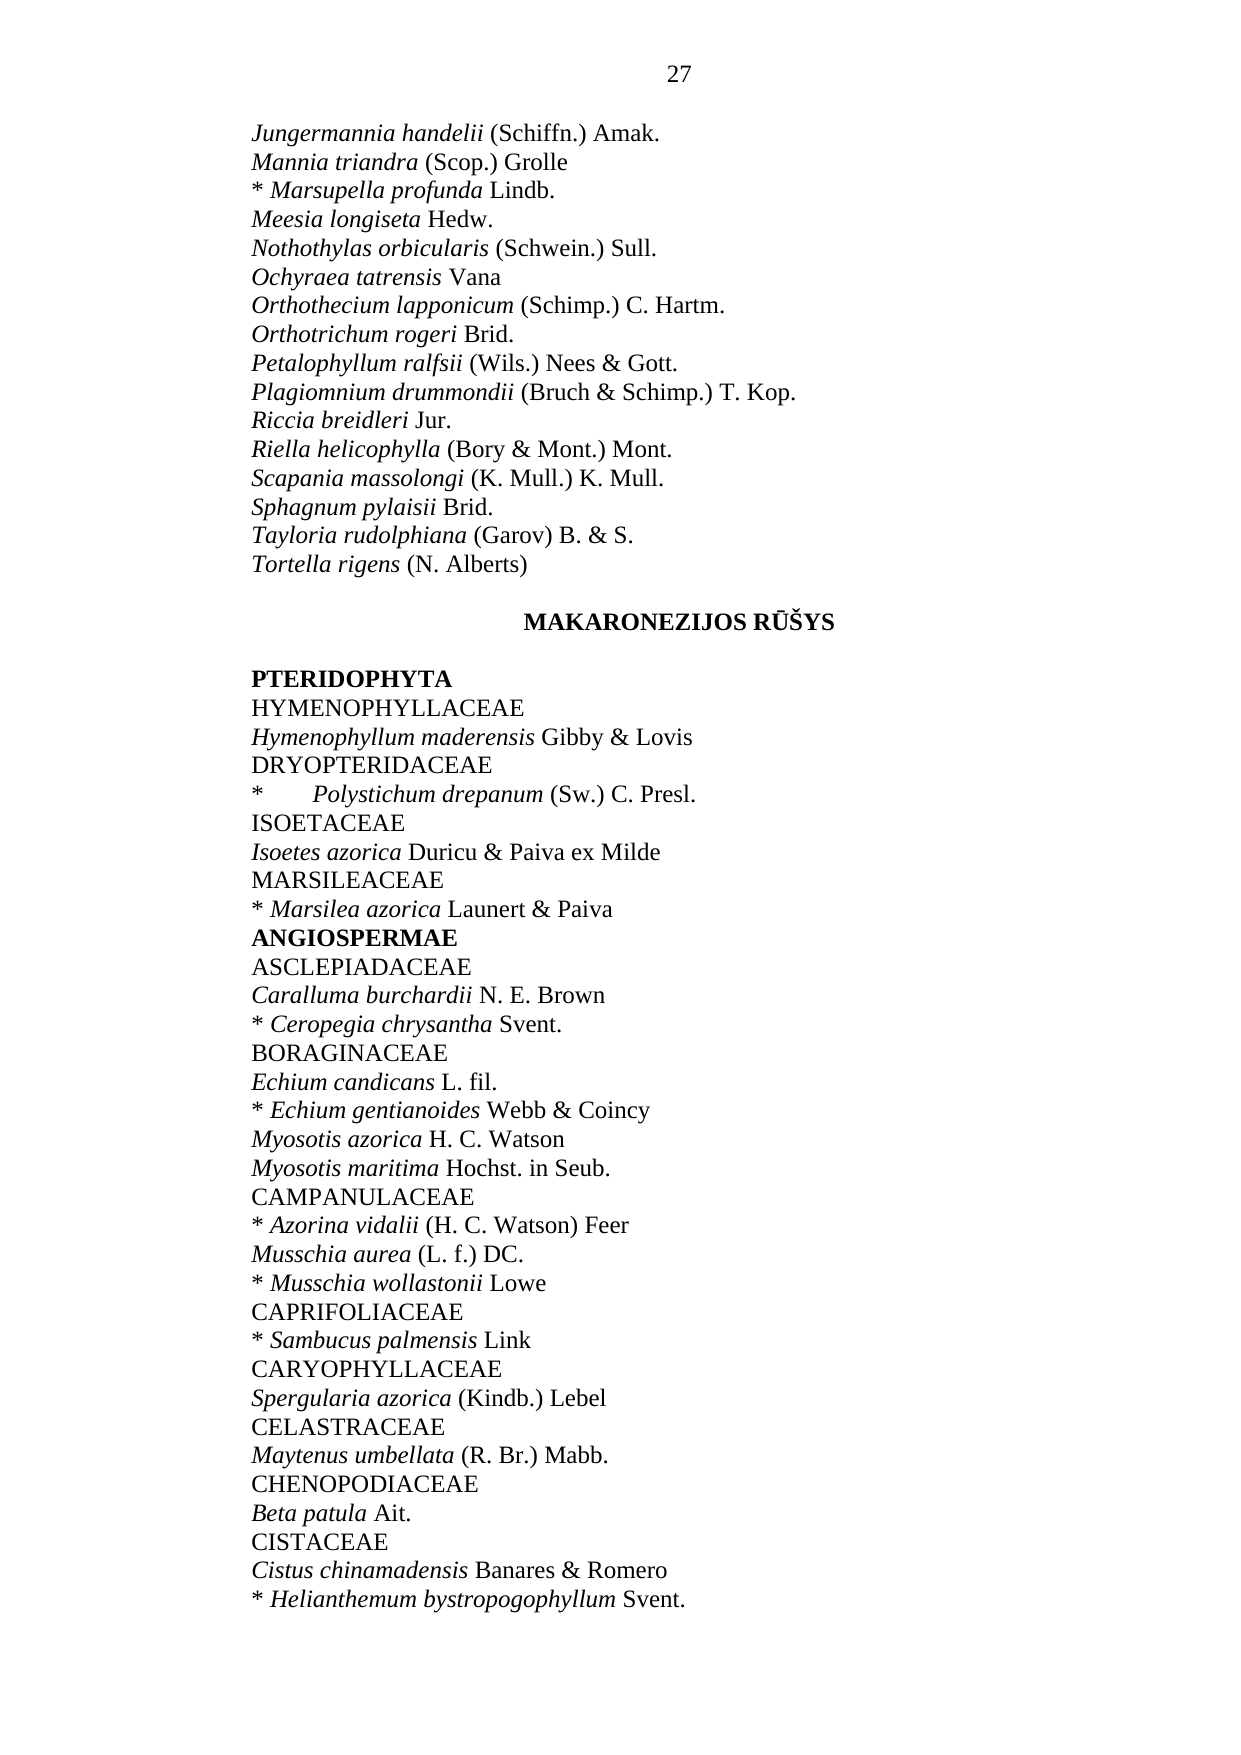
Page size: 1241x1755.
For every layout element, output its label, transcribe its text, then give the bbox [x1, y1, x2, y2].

text * Musschia wollastonii Lowe [177, 1268, 1181, 1297]
text HYMENOPHYLLACEAE [177, 693, 1181, 722]
text CISTACEAE [177, 1527, 1181, 1556]
text Spergularia azorica (Kindb.) Lebel [177, 1383, 1181, 1412]
text Orthotrichum rogeri Brid. [177, 319, 1181, 348]
text Isoetes azorica Duricu & Paiva ex Milde [177, 837, 1181, 866]
text Tayloria rudolphiana (Garov) B. & S. [177, 521, 1181, 549]
text Meesia longiseta Hedw. [177, 204, 1181, 233]
text Riccia breidleri Jur. [177, 406, 1181, 434]
text * Sambucus palmensis Link [177, 1326, 1181, 1354]
text Tortella rigens (N. Alberts) [177, 549, 1181, 578]
text * Azorina vidalii (H. C. Watson) Feer [177, 1211, 1181, 1239]
text MARSILEACEAE [177, 866, 1181, 894]
text Scapania massolongi (K. Mull.) K. Mull. [177, 463, 1181, 492]
text Ochyraea tatrensis Vana [177, 262, 1181, 291]
text CHENOPODIACEAE [177, 1469, 1181, 1498]
text Nothothylas orbicularis (Schwein.) Sull. [177, 233, 1181, 262]
text * Marsupella profunda Lindb. [177, 176, 1181, 204]
text ANGIOSPERMAE [177, 923, 1181, 952]
text CELASTRACEAE [177, 1412, 1181, 1441]
text Mannia triandra (Scop.) Grolle [177, 147, 1181, 176]
text Maytenus umbellata (R. Br.) Mabb. [177, 1441, 1181, 1469]
text ISOETACEAE [177, 808, 1181, 837]
text BORAGINACEAE [177, 1038, 1181, 1067]
text Caralluma burchardii N. E. Brown [177, 981, 1181, 1009]
text * Echium gentianoides Webb & Coincy [177, 1096, 1181, 1124]
text Myosotis azorica H. C. Watson [177, 1124, 1181, 1153]
text Orthothecium lapponicum (Schimp.) C. Hartm. [177, 291, 1181, 319]
text Hymenophyllum maderensis Gibby & Lovis [177, 722, 1181, 751]
text ASCLEPIADACEAE [177, 952, 1181, 981]
text PTERIDOPHYTA [177, 664, 1181, 693]
text Beta patula Ait. [177, 1498, 1181, 1527]
text Plagiomnium drummondii (Bruch & Schimp.) T. Kop. [177, 377, 1181, 406]
text Musschia aurea (L. f.) DC. [177, 1239, 1181, 1268]
text * Helianthemum bystropogophyllum Svent. [177, 1584, 1181, 1613]
text CAMPANULACEAE [177, 1182, 1181, 1211]
text * Polystichum drepanum (Sw.) C. Presl. [177, 779, 1181, 808]
text CARYOPHYLLACEAE [177, 1354, 1181, 1383]
text Petalophyllum ralfsii (Wils.) Nees & Gott. [177, 348, 1181, 377]
text * Marsilea azorica Launert & Paiva [177, 894, 1181, 923]
text Echium candicans L. fil. [177, 1067, 1181, 1096]
text Sphagnum pylaisii Brid. [177, 492, 1181, 521]
text Cistus chinamadensis Banares & Romero [177, 1556, 1181, 1584]
text MAKARONEZIJOS RŪŠYS [177, 607, 1181, 636]
text DRYOPTERIDACEAE [177, 751, 1181, 779]
text CAPRIFOLIACEAE [177, 1297, 1181, 1326]
text Riella helicophylla (Bory & Mont.) Mont. [177, 434, 1181, 463]
text Myosotis maritima Hochst. in Seub. [177, 1153, 1181, 1182]
text Jungermannia handelii (Schiffn.) Amak. [177, 118, 1181, 147]
text * Ceropegia chrysantha Svent. [177, 1009, 1181, 1038]
